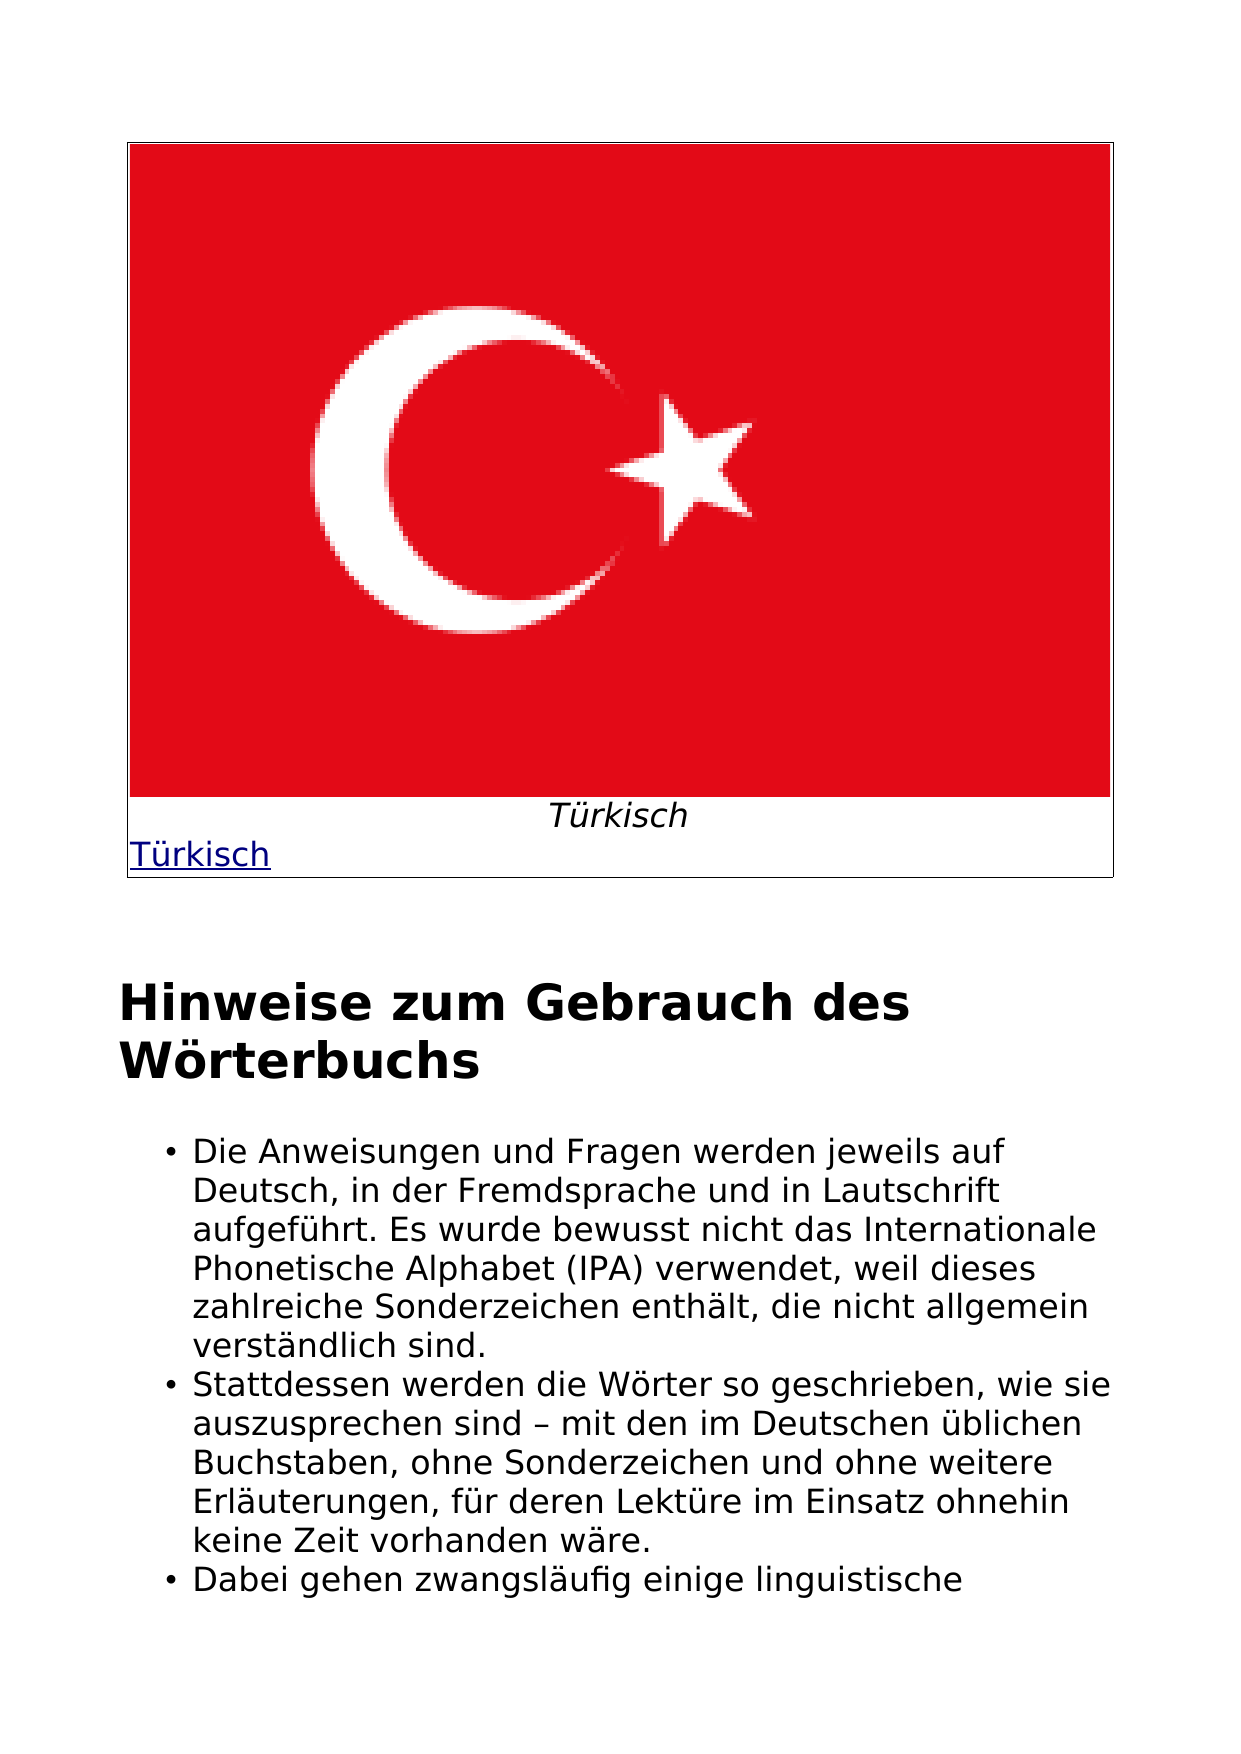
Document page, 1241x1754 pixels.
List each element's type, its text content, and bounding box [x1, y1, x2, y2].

table_header Türkisch [128, 143, 1113, 877]
list Dabei gehen zwangsläufig einige linguistische [177, 1560, 1122, 1599]
picture [129, 144, 1111, 797]
subtitle Hinweise zum Gebrauch des Wörterbuchs [118, 974, 1122, 1091]
list Stattdessen werden die Wörter so geschrieben, wie sie auszusprechen sind – mit den im Deutschen üblichen Buchstaben, ohne Sonderzeichen und ohne weitere Erläuterungen, für deren Lektüre im Einsatz ohnehin keine Zeit vorhanden wäre. [177, 1366, 1122, 1560]
list Die Anweisungen und Fragen werden jeweils auf Deutsch, in der Fremdsprache und in Lautschrift aufgeführt. Es wurde bewusst nicht das Internationale Phonetische Alphabet (IPA) verwendet, weil dieses zahlreiche Sonderzeichen enthält, die nicht allgemein verständlich sind. [177, 1133, 1122, 1366]
